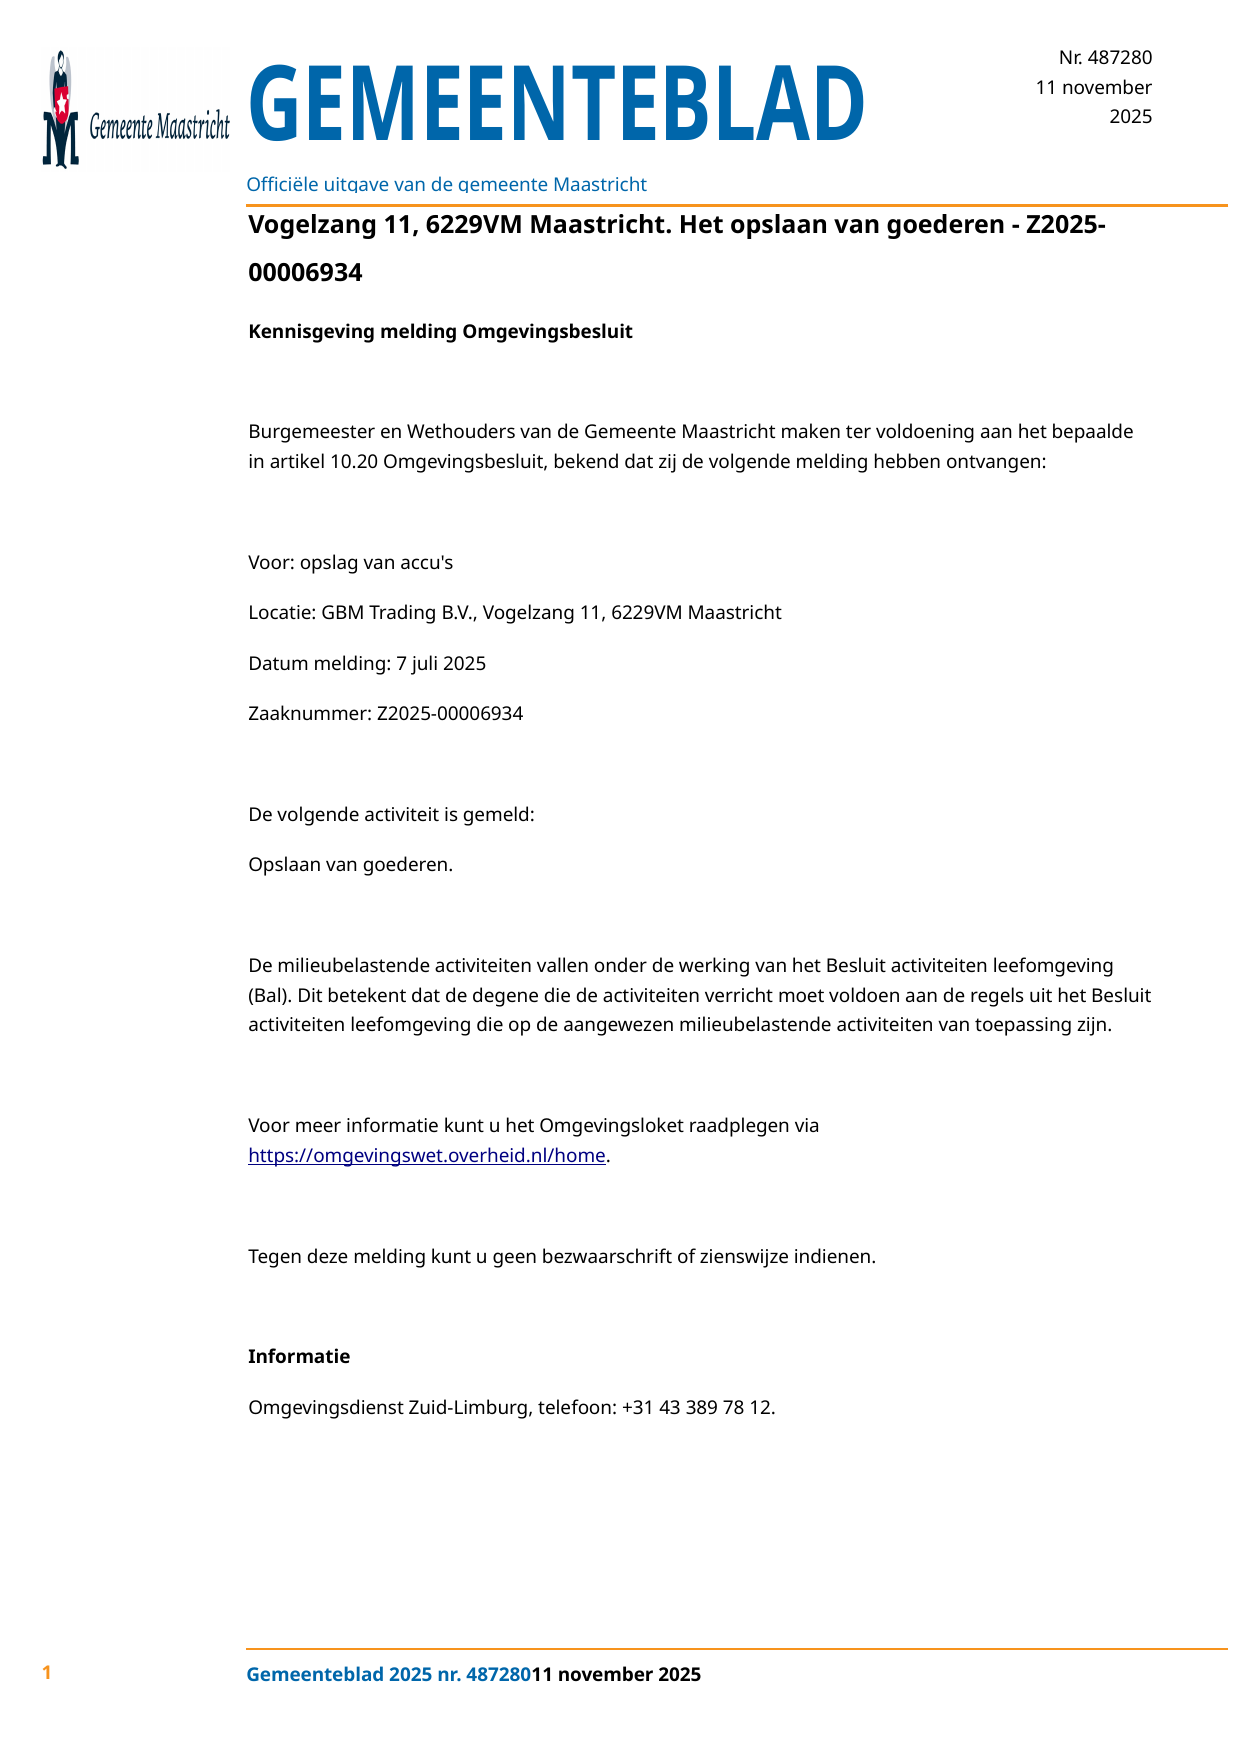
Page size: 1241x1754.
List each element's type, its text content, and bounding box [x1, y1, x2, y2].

text Burgemeester en Wethouders van de Gemeente Maastricht maken ter voldoening aan het bepaalde in artikel 10.20 Omgevingsbesluit, bekend dat zij de volgende melding hebben ontvangen: [248, 419, 1152, 474]
text Omgevingsdienst Zuid-Limburg, telefoon: +31 43 389 78 12. [248, 1394, 1152, 1420]
text Locatie: GBM Trading B.V., Vogelzang 11, 6229VM Maastricht [248, 599, 1152, 625]
text Informatie [248, 1344, 1152, 1369]
picture [41, 47, 231, 172]
text Tegen deze melding kunt u geen bezwaarschrift of zienswijze indienen. [248, 1243, 1152, 1269]
text De volgende activiteit is gemeld: [248, 801, 1152, 827]
text Datum melding: 7 juli 2025 [248, 650, 1152, 676]
text De milieubelastende activiteiten vallen onder de werking van het Besluit activiteiten leefomgeving (Bal). Dit betekent dat de degene die de activiteiten verricht moet voldoen aan de regels uit het Besluit activiteiten leefomgeving die op de aangewezen milieubelastende activiteiten van toepassing zijn. [248, 952, 1152, 1037]
text Opslaan van goederen. [248, 852, 1152, 877]
text Kennisgeving melding Omgevingsbesluit [248, 318, 1152, 344]
text Voor meer informatie kunt u het Omgevingsloket raadplegen via https://omgevingswet.overheid.nl/home. [248, 1112, 1152, 1168]
text Zaaknummer: Z2025-00006934 [248, 700, 1152, 726]
text Vogelzang 11, 6229VM Maastricht. Het opslaan van goederen - Z2025-00006934 [248, 207, 1152, 288]
text Voor: opslag van accu's [248, 549, 1152, 575]
